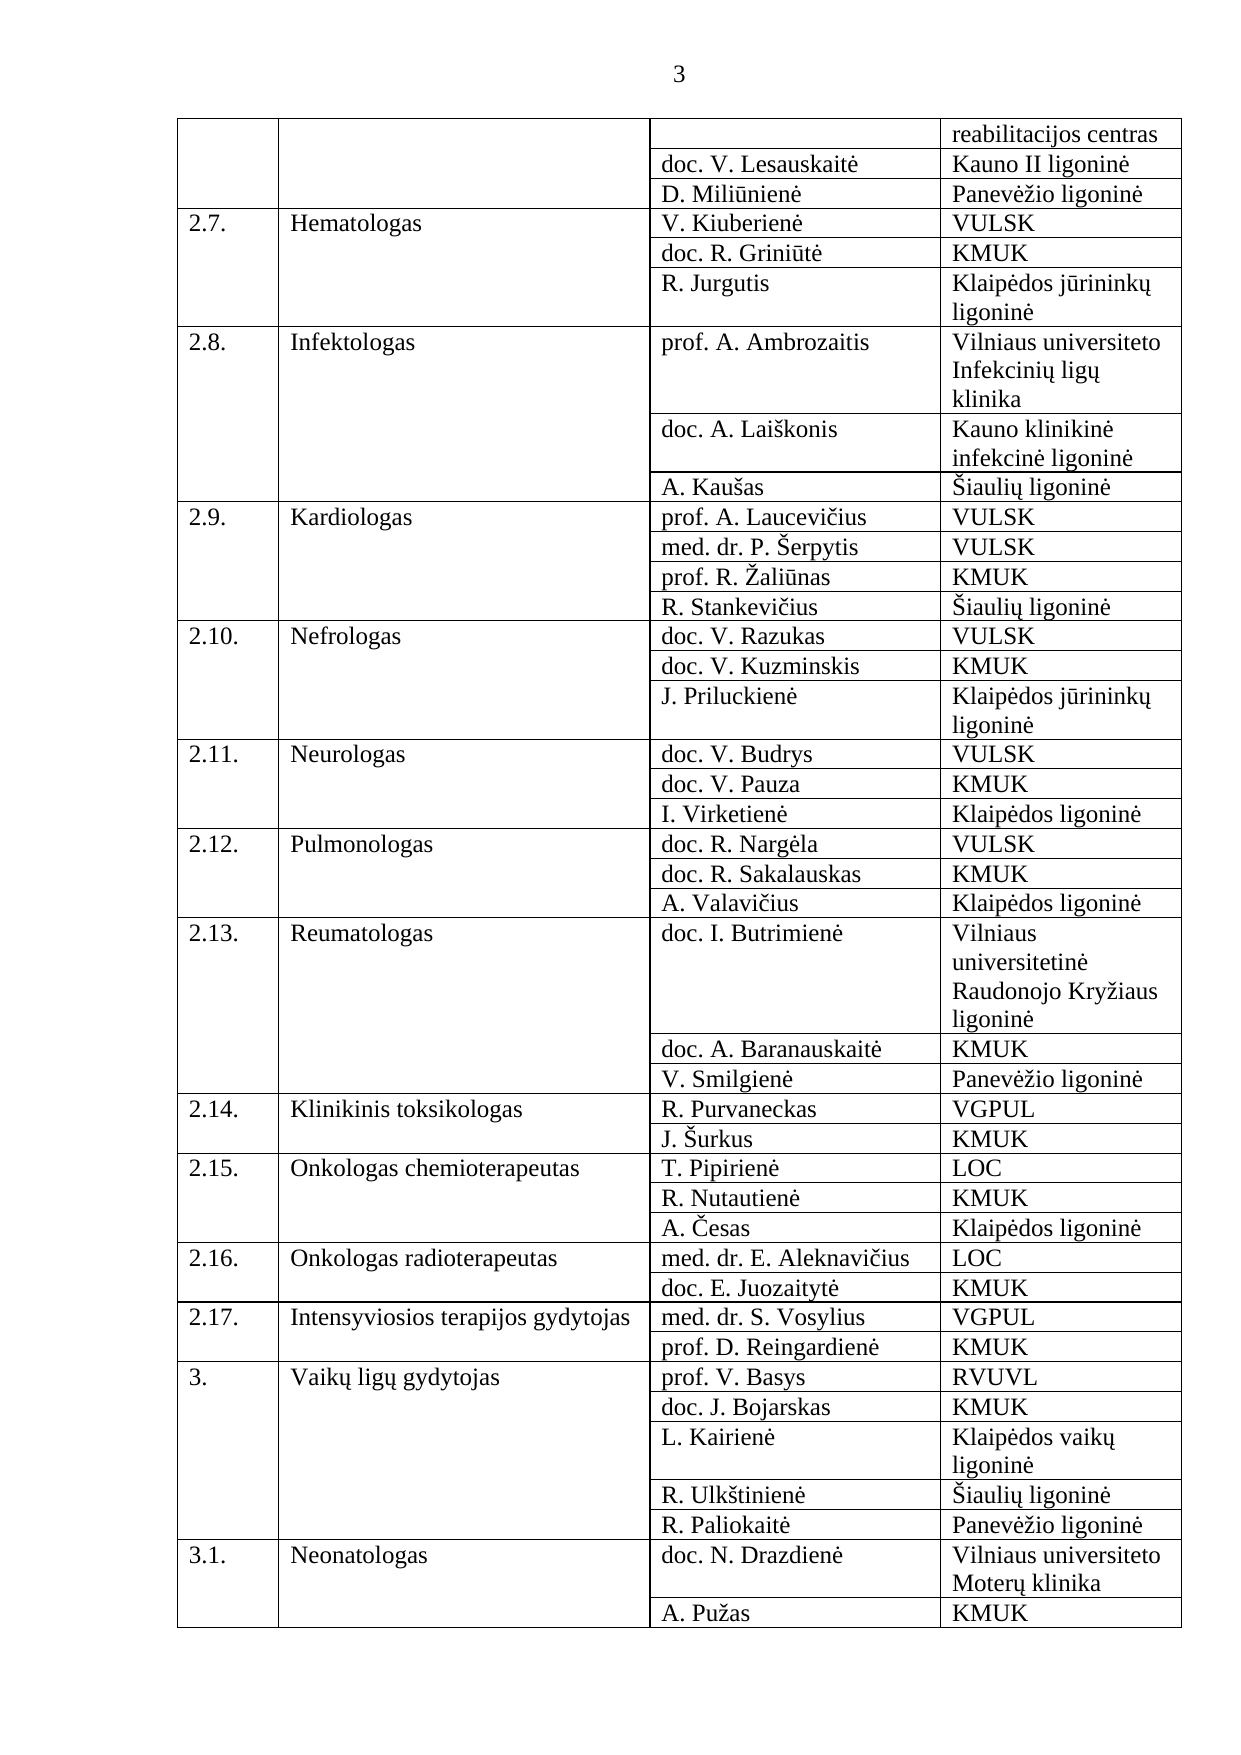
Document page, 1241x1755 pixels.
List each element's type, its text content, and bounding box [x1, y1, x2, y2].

table_cell doc. N. Drazdienė [651, 1540, 940, 1597]
table_cell doc. V. Lesauskaitė [651, 149, 940, 178]
table_cell A. Valavičius [651, 889, 940, 917]
table_cell 2.15. [178, 1154, 278, 1242]
table_cell Kauno II ligoninė [941, 149, 1181, 178]
table_cell Klaipėdos ligoninė [941, 889, 1181, 917]
table_cell Neonatologas [279, 1540, 649, 1627]
table_cell R. Purvaneckas [651, 1094, 940, 1123]
table_cell T. Pipirienė [651, 1154, 940, 1182]
table_cell Onkologas chemioterapeutas [279, 1154, 649, 1242]
table_cell 2.10. [178, 621, 278, 738]
table_cell prof. A. Ambrozaitis [651, 327, 940, 413]
table_cell R. Jurgutis [651, 268, 940, 326]
table_cell Klaipėdos jūrininkų ligoninė [941, 681, 1181, 738]
table_cell VULSK [941, 502, 1181, 531]
table_cell doc. R. Griniūtė [651, 238, 940, 267]
table_cell Neurologas [279, 740, 649, 828]
table_cell R. Paliokaitė [651, 1510, 940, 1539]
table_cell VGPUL [941, 1303, 1181, 1331]
table_cell VULSK [941, 209, 1181, 237]
table_cell A. Kaušas [651, 473, 940, 501]
table_cell 2.12. [178, 829, 278, 917]
table_cell prof. V. Basys [651, 1362, 940, 1391]
table_cell Vilniaus universiteto Infekcinių ligų klinika [941, 327, 1181, 413]
table_cell VULSK [941, 829, 1181, 858]
table_cell KMUK [941, 1034, 1181, 1063]
table_cell KMUK [941, 859, 1181, 887]
table_cell [651, 119, 940, 148]
table_cell Klaipėdos jūrininkų ligoninė [941, 268, 1181, 326]
table_cell KMUK [941, 1392, 1181, 1421]
table_cell R. Ulkštinienė [651, 1480, 940, 1509]
table_cell KMUK [941, 562, 1181, 591]
table_cell Panevėžio ligoninė [941, 1510, 1181, 1539]
table_cell doc. A. Laiškonis [651, 414, 940, 471]
table_cell KMUK [941, 769, 1181, 798]
table_cell D. Miliūnienė [651, 179, 940, 207]
table_cell L. Kairienė [651, 1422, 940, 1479]
table_cell reabilitacijos centras [941, 119, 1181, 148]
table_cell Kardiologas [279, 502, 649, 620]
table_cell V. Smilgienė [651, 1064, 940, 1093]
table_cell doc. I. Butrimienė [651, 918, 940, 1033]
table_cell Pulmonologas [279, 829, 649, 917]
table_cell Šiaulių ligoninė [941, 1480, 1181, 1509]
table_cell R. Nutautienė [651, 1183, 940, 1212]
table_cell Šiaulių ligoninė [941, 592, 1181, 620]
table_cell Reumatologas [279, 918, 649, 1093]
table_cell Panevėžio ligoninė [941, 179, 1181, 207]
table_cell med. dr. E. Aleknavičius [651, 1243, 940, 1272]
table_cell KMUK [941, 1273, 1181, 1301]
table_cell I. Virketienė [651, 799, 940, 828]
table_cell KMUK [941, 1124, 1181, 1152]
table_cell Hematologas [279, 209, 649, 326]
table_cell Panevėžio ligoninė [941, 1064, 1181, 1093]
table_cell Klaipėdos ligoninė [941, 1213, 1181, 1242]
table_cell J. Priluckienė [651, 681, 940, 738]
table_cell R. Stankevičius [651, 592, 940, 620]
table_cell KMUK [941, 1598, 1181, 1627]
table_cell 2.7. [178, 209, 278, 326]
table_cell doc. E. Juozaitytė [651, 1273, 940, 1301]
table_cell Klinikinis toksikologas [279, 1094, 649, 1152]
table_cell Vaikų ligų gydytojas [279, 1362, 649, 1539]
table_cell Šiaulių ligoninė [941, 473, 1181, 501]
table_cell 2.13. [178, 918, 278, 1093]
table_cell LOC [941, 1154, 1181, 1182]
table_cell Infektologas [279, 327, 649, 501]
table_cell 2.11. [178, 740, 278, 828]
table_cell med. dr. P. Šerpytis [651, 532, 940, 561]
table_cell med. dr. S. Vosylius [651, 1303, 940, 1331]
table_cell VULSK [941, 740, 1181, 768]
table_cell 2.16. [178, 1243, 278, 1301]
table_cell KMUK [941, 651, 1181, 680]
table_cell V. Kiuberienė [651, 209, 940, 237]
table_cell Onkologas radioterapeutas [279, 1243, 649, 1301]
table_cell A. Pužas [651, 1598, 940, 1627]
table_cell VULSK [941, 532, 1181, 561]
table_cell Vilniaus universitetinė Raudonojo Kryžiaus ligoninė [941, 918, 1181, 1033]
table_cell doc. V. Budrys [651, 740, 940, 768]
table_cell 3. [178, 1362, 278, 1539]
table_cell 2.14. [178, 1094, 278, 1152]
table_cell KMUK [941, 1183, 1181, 1212]
table_cell prof. D. Reingardienė [651, 1332, 940, 1361]
table_cell Vilniaus universiteto Moterų klinika [941, 1540, 1181, 1597]
table_cell RVUVL [941, 1362, 1181, 1391]
table_cell J. Šurkus [651, 1124, 940, 1152]
table_cell Intensyviosios terapijos gydytojas [279, 1303, 649, 1361]
table_cell doc. A. Baranauskaitė [651, 1034, 940, 1063]
table_cell doc. V. Pauza [651, 769, 940, 798]
table_cell doc. R. Sakalauskas [651, 859, 940, 887]
table_cell prof. A. Laucevičius [651, 502, 940, 531]
table_cell A. Česas [651, 1213, 940, 1242]
table_cell Klaipėdos ligoninė [941, 799, 1181, 828]
table_cell doc. R. Nargėla [651, 829, 940, 858]
table_cell prof. R. Žaliūnas [651, 562, 940, 591]
table_cell doc. J. Bojarskas [651, 1392, 940, 1421]
table_cell 2.17. [178, 1303, 278, 1361]
table_cell [178, 119, 278, 207]
table_cell VGPUL [941, 1094, 1181, 1123]
table_cell VULSK [941, 621, 1181, 650]
table_cell 2.9. [178, 502, 278, 620]
table_cell Klaipėdos vaikų ligoninė [941, 1422, 1181, 1479]
table_cell doc. V. Kuzminskis [651, 651, 940, 680]
table_cell KMUK [941, 1332, 1181, 1361]
table_cell doc. V. Razukas [651, 621, 940, 650]
table_cell Nefrologas [279, 621, 649, 738]
table_cell KMUK [941, 238, 1181, 267]
table_cell 2.8. [178, 327, 278, 501]
table_cell [279, 119, 649, 207]
table_cell LOC [941, 1243, 1181, 1272]
table_cell Kauno klinikinė infekcinė ligoninė [941, 414, 1181, 471]
table_cell 3.1. [178, 1540, 278, 1627]
